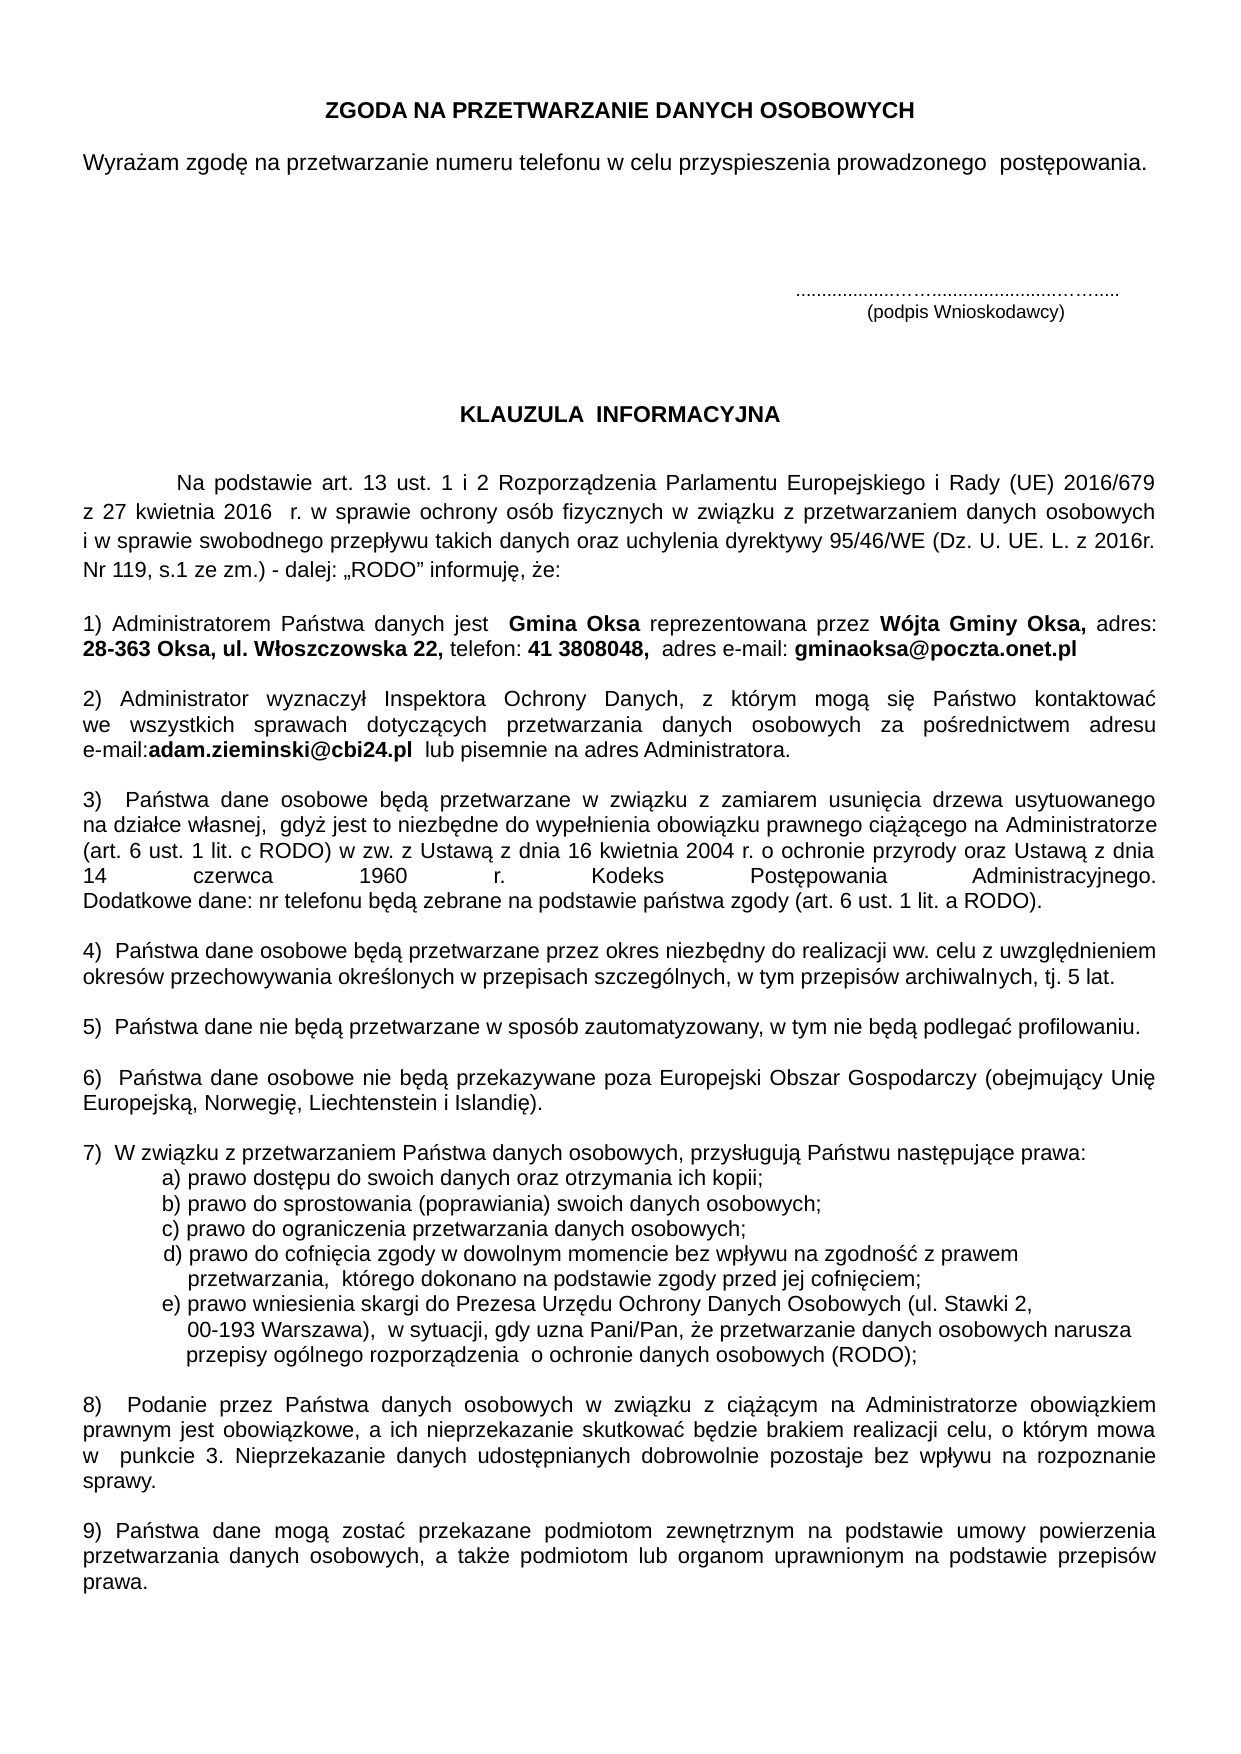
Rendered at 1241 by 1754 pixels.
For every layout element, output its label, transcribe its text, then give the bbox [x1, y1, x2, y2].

text 6) Państwa dane osobowe nie będą przekazywane poza Europejski Obszar Gospodarczy (obejmujący Unię Europejską, Norwegię, Liechtenstein i Islandię). [83, 1064, 1157, 1115]
text przetwarzania, którego dokonano na podstawie zgody przed jej cofnięciem; [157, 1266, 1157, 1291]
text ZGODA NA PRZETWARZANIE DANYCH OSOBOWYCH [83, 97, 1157, 123]
text 5) Państwa dane nie będą przetwarzane w sposób zautomatyzowany, w tym nie będą podlegać profilowaniu. [83, 1014, 1157, 1039]
text (podpis Wnioskodawcy) [83, 301, 1157, 323]
text KLAUZULA INFORMACYJNA [83, 401, 1157, 427]
text 3) Państwa dane osobowe będą przetwarzane w związku z zamiarem usunięcia drzewa usytuowanego na działce własnej, gdyż jest to niezbędne do wypełnienia obowiązku prawnego ciążącego na Administratorze (art. 6 ust. 1 lit. c RODO) w zw. z Ustawą z dnia 16 kwietnia 2004 r. o ochronie przyrody oraz Ustawą z dnia 14 czerwca 1960 r. Kodeks Postępowania Administracyjnego. Dodatkowe dane: nr telefonu będą zebrane na podstawie państwa zgody (art. 6 ust. 1 lit. a RODO). [83, 787, 1157, 913]
text b) prawo do sprostowania (poprawiania) swoich danych osobowych; [83, 1191, 1157, 1216]
text d) prawo do cofnięcia zgody w dowolnym momencie bez wpływu na zgodność z prawem [157, 1241, 1157, 1266]
text Na podstawie art. 13 ust. 1 i 2 Rozporządzenia Parlamentu Europejskiego i Rady (UE) 2016/679 z 27 kwietnia 2016 r. w sprawie ochrony osób fizycznych w związku z przetwarzaniem danych osobowych i w sprawie swobodnego przepływu takich danych oraz uchylenia dyrektywy 95/46/WE (Dz. U. UE. L. z 2016r. Nr 119, s.1 ze zm.) - dalej: „RODO” informuję, że: [83, 470, 1157, 582]
text przepisy ogólnego rozporządzenia o ochronie danych osobowych (RODO); [83, 1342, 1157, 1367]
text 2) Administrator wyznaczył Inspektora Ochrony Danych, z którym mogą się Państwo kontaktować we wszystkich sprawach dotyczących przetwarzania danych osobowych za pośrednictwem adresu e-mail:adam.zieminski@cbi24.pl lub pisemnie na adres Administratora. [83, 686, 1157, 762]
text 9) Państwa dane mogą zostać przekazane podmiotom zewnętrznym na podstawie umowy powierzenia przetwarzania danych osobowych, a także podmiotom lub organom uprawnionym na podstawie przepisów prawa. [83, 1518, 1157, 1594]
text ...................……........................……..... [83, 276, 1157, 301]
text 4) Państwa dane osobowe będą przetwarzane przez okres niezbędny do realizacji ww. celu z uwzględnieniem okresów przechowywania określonych w przepisach szczególnych, w tym przepisów archiwalnych, tj. 5 lat. [83, 938, 1157, 989]
text 1) Administratorem Państwa danych jest Gmina Oksa reprezentowana przez Wójta Gminy Oksa, adres: 28-363 Oksa, ul. Włoszczowska 22, telefon: 41 3808048, adres e-mail: gminaoksa@poczta.onet.pl [83, 611, 1157, 661]
text a) prawo dostępu do swoich danych oraz otrzymania ich kopii; [83, 1165, 1157, 1191]
text 8) Podanie przez Państwa danych osobowych w związku z ciążącym na Administratorze obowiązkiem prawnym jest obowiązkowe, a ich nieprzekazanie skutkować będzie brakiem realizacji celu, o którym mowa w punkcie 3. Nieprzekazanie danych udostępnianych dobrowolnie pozostaje bez wpływu na rozpoznanie sprawy. [83, 1392, 1157, 1493]
text 7) W związku z przetwarzaniem Państwa danych osobowych, przysługują Państwu następujące prawa: [83, 1140, 1157, 1165]
text e) prawo wniesienia skargi do Prezesa Urzędu Ochrony Danych Osobowych (ul. Stawki 2, 00-193 Warszawa), w sytuacji, gdy uzna Pani/Pan, że przetwarzanie danych osobowych narusza [83, 1291, 1157, 1342]
text Wyrażam zgodę na przetwarzanie numeru telefonu w celu przyspieszenia prowadzonego postępowania. [83, 149, 1157, 175]
text c) prawo do ograniczenia przetwarzania danych osobowych; [83, 1216, 1157, 1241]
